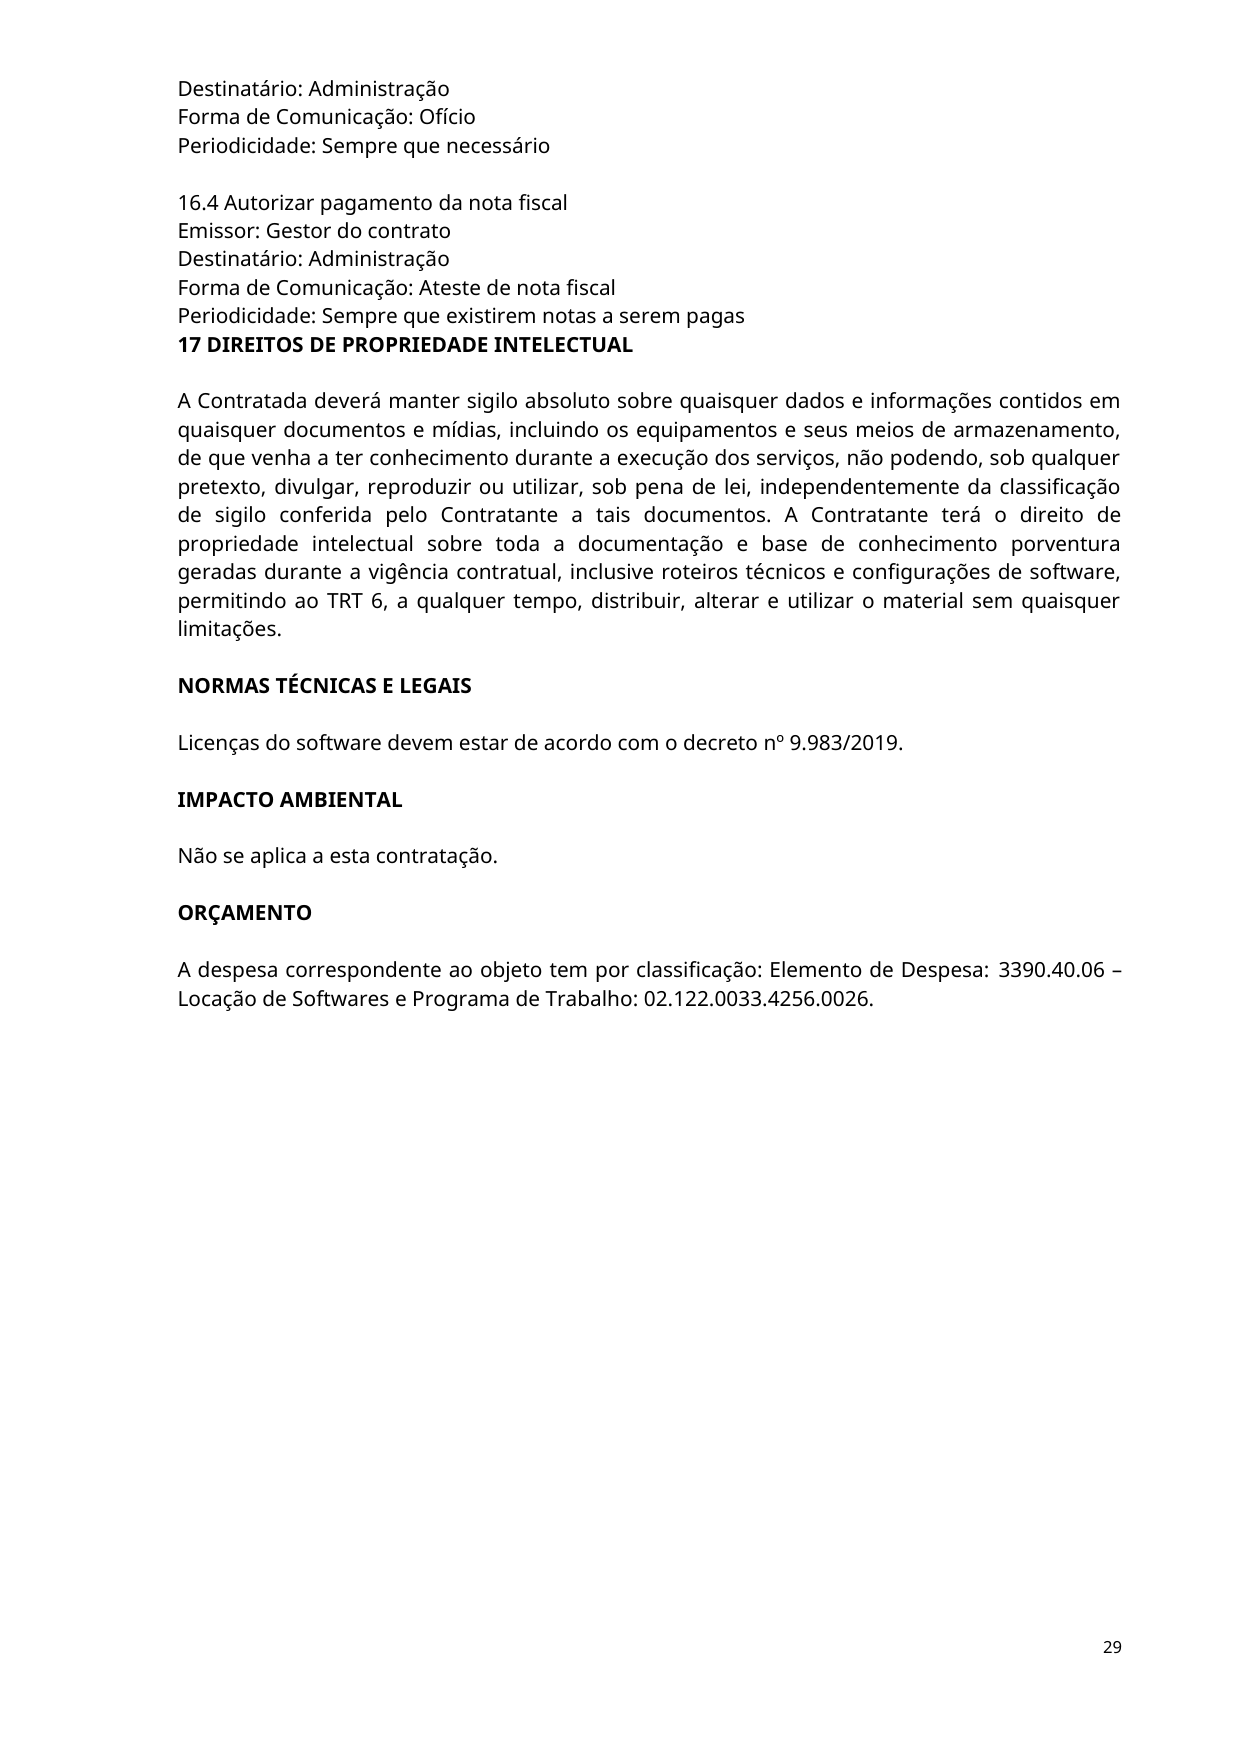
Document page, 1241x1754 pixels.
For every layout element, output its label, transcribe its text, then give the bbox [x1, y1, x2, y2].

text Forma de Comunicação: Ofício [177, 102, 1122, 131]
text NORMAS TÉCNICAS E LEGAIS [177, 671, 1122, 699]
text Destinatário: Administração [177, 74, 1122, 102]
text Periodicidade: Sempre que necessário [177, 131, 1122, 159]
text Periodicidade: Sempre que existirem notas a serem pagas [177, 301, 1122, 330]
text Forma de Comunicação: Ateste de nota fiscal [177, 273, 1122, 301]
text Destinatário: Administração [177, 244, 1122, 273]
text 17 DIREITOS DE PROPRIEDADE INTELECTUAL [177, 330, 1122, 358]
text ORÇAMENTO [177, 898, 1122, 927]
text A Contratada deverá manter sigilo absoluto sobre quaisquer dados e informações contidos em quaisquer documentos e mídias, incluindo os equipamentos e seus meios de armazenamento, de que venha a ter conhecimento durante a execução dos serviços, não podendo, sob qualquer pretexto, divulgar, reproduzir ou utilizar, sob pena de lei, independentemente da classificação de sigilo conferida pelo Contratante a tais documentos. A Contratante terá o direito de propriedade intelectual sobre toda a documentação e base de conhecimento porventura geradas durante a vigência contratual, inclusive roteiros técnicos e configurações de software, permitindo ao TRT 6, a qualquer tempo, distribuir, alterar e utilizar o material sem quaisquer limitações. [177, 387, 1122, 643]
text Não se aplica a esta contratação. [177, 842, 1122, 870]
text 16.4 Autorizar pagamento da nota fiscal [177, 188, 1122, 216]
text Licenças do software devem estar de acordo com o decreto nº 9.983/2019. [177, 728, 1122, 756]
text Emissor: Gestor do contrato [177, 216, 1122, 244]
text IMPACTO AMBIENTAL [177, 785, 1122, 813]
text A despesa correspondente ao objeto tem por classificação: Elemento de Despesa: 3390.40.06 – Locação de Softwares e Programa de Trabalho: 02.122.0033.4256.0026. [177, 955, 1122, 1012]
